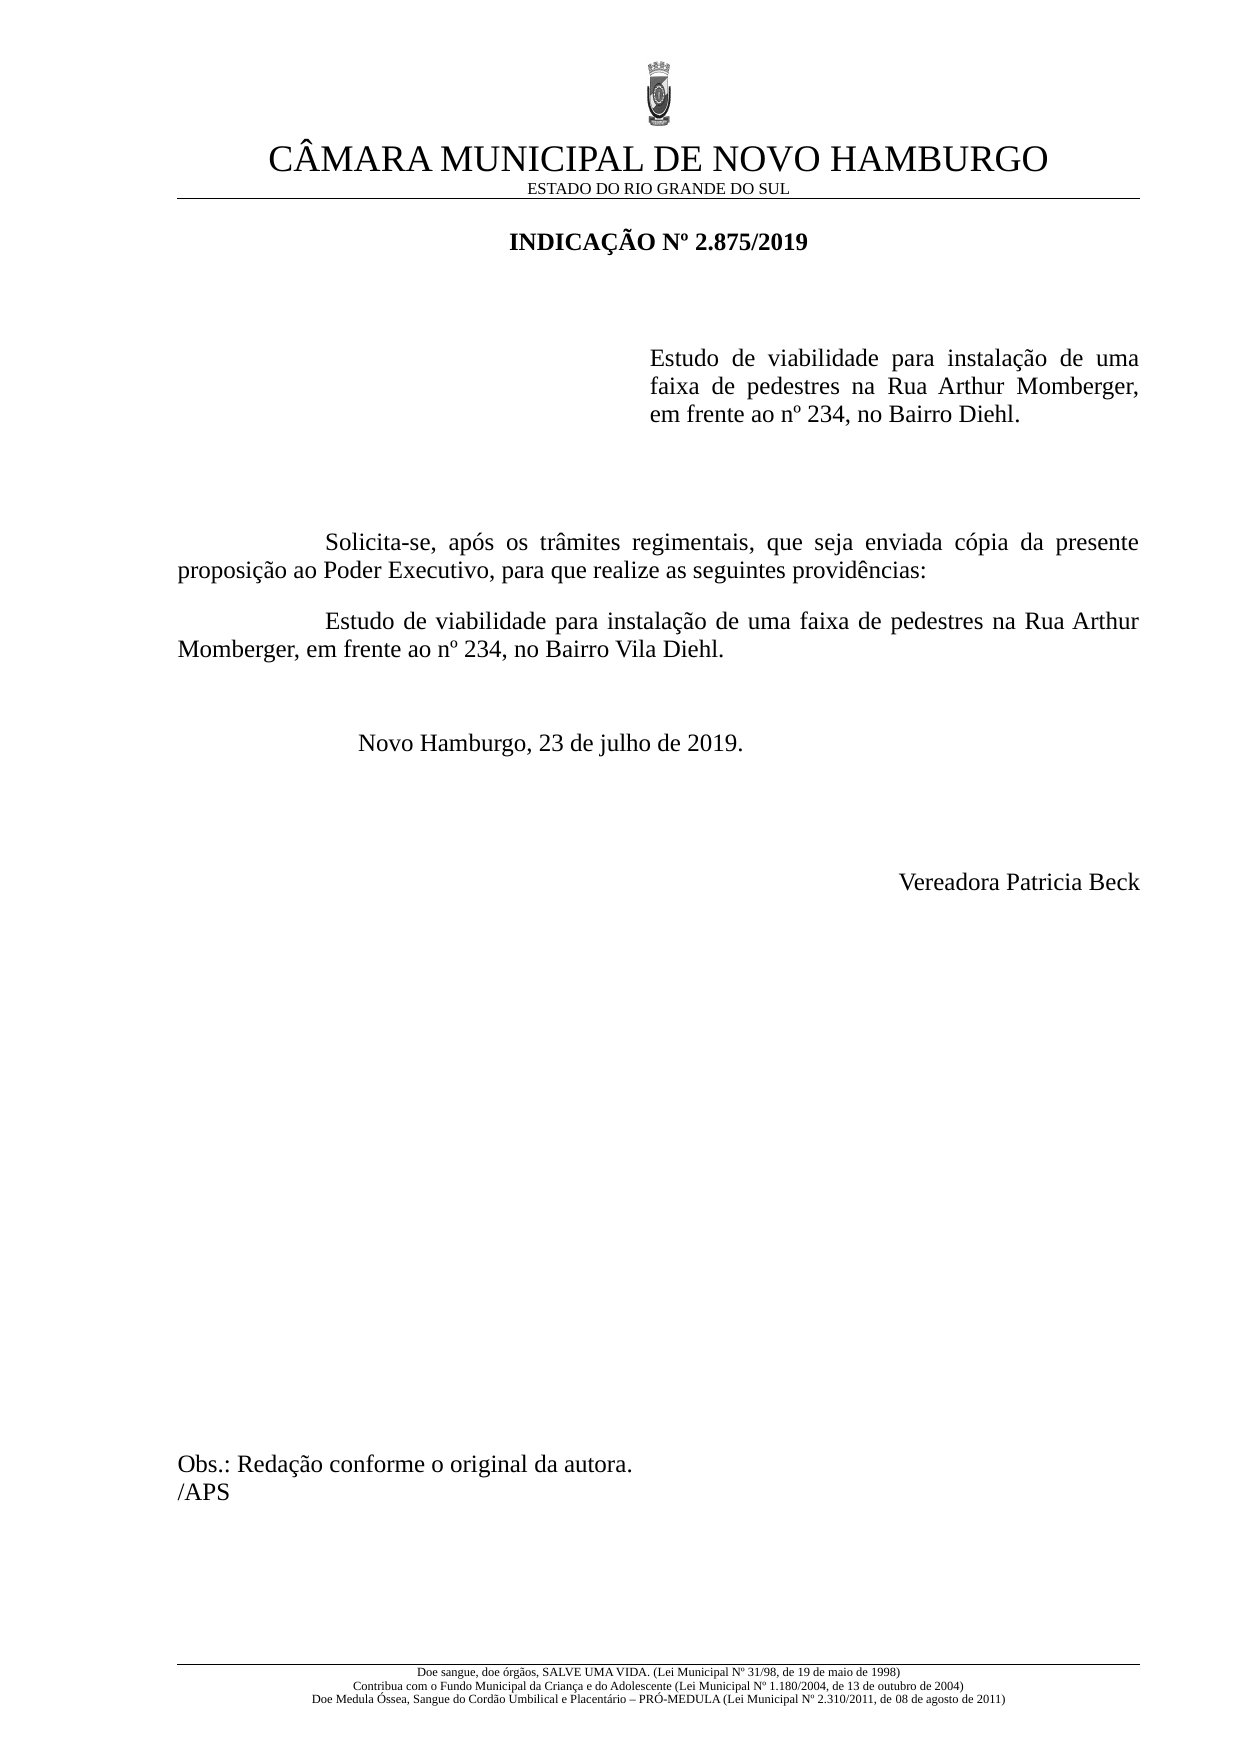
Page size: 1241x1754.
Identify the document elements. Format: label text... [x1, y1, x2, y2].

text Estudo de viabilidade para instalação de uma faixa de pedestres na Rua Arthur Momberger, em frente ao nº 234, no Bairro Diehl. [649, 344, 1140, 428]
text Solicita-se, após os trâmites regimentais, que seja enviada cópia da presente proposição ao Poder Executivo, para que realize as seguintes providências: [177, 528, 1140, 583]
text Novo Hamburgo, 23 de julho de 2019. [177, 729, 1140, 757]
text Vereadora Patricia Beck [177, 868, 1140, 896]
text Obs.: Redação conforme o original da autora. [177, 1450, 1140, 1478]
text INDICAÇÃO Nº 2.875/2019 [177, 228, 1140, 256]
text /APS [177, 1478, 1140, 1505]
text Estudo de viabilidade para instalação de uma faixa de pedestres na Rua Arthur Momberger, em frente ao nº 234, no Bairro Vila Diehl. [177, 607, 1140, 662]
